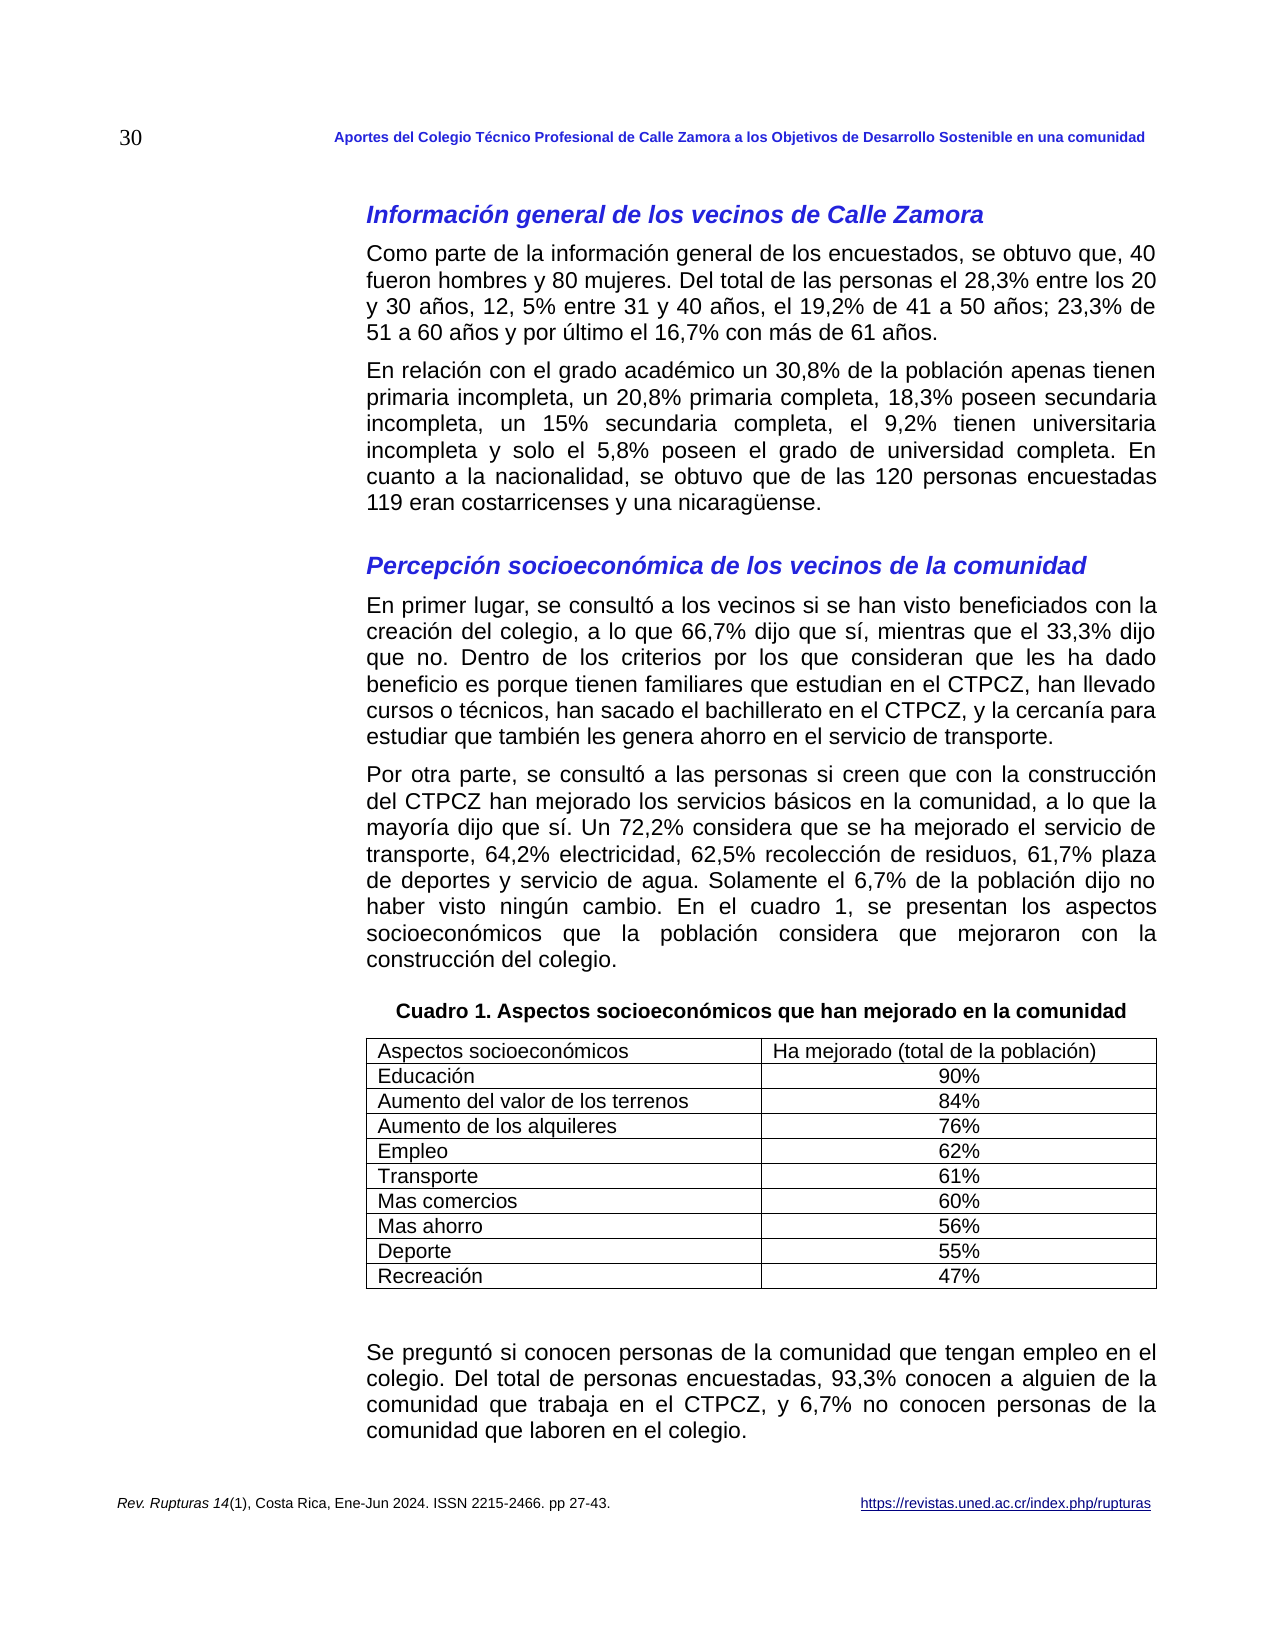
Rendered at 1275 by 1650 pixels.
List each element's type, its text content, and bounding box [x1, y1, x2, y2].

table_cell 76% [762, 1114, 1156, 1137]
table_cell 61% [762, 1164, 1156, 1187]
table_cell Aspectos socioeconómicos [367, 1039, 761, 1062]
table_cell Ha mejorado (total de la población) [762, 1039, 1156, 1062]
subtitle Información general de los vecinos de Calle Zamora [366, 200, 1157, 228]
subtitle Percepción socioeconómica de los vecinos de la comunidad [366, 551, 1157, 580]
table_cell Aumento del valor de los terrenos [367, 1089, 761, 1112]
table_cell 90% [762, 1064, 1156, 1087]
table_cell Deporte [367, 1239, 761, 1262]
table_cell Aumento de los alquileres [367, 1114, 761, 1137]
table_header Cuadro 1. Aspectos socioeconómicos que han mejorado en la comunidad [366, 984, 1157, 1037]
table_cell Mas comercios [367, 1189, 761, 1212]
table_cell Mas ahorro [367, 1214, 761, 1237]
table_cell 84% [762, 1089, 1156, 1112]
text En primer lugar, se consultó a los vecinos si se han visto beneficiados con la creación del colegio, a lo que 66,7% dijo que sí, mientras que el 33,3% dijo que no. Dentro de los criterios por los que consideran que les ha dado beneficio es porque tienen familiares que estudian en el CTPCZ, han llevado cursos o técnicos, han sacado el bachillerato en el CTPCZ, y la cercanía para estudiar que también les genera ahorro en el servicio de transporte. [366, 592, 1157, 750]
table_cell Empleo [367, 1139, 761, 1162]
table_cell 62% [762, 1139, 1156, 1162]
text En relación con el grado académico un 30,8% de la población apenas tienen primaria incompleta, un 20,8% primaria completa, 18,3% poseen secundaria incompleta, un 15% secundaria completa, el 9,2% tienen universitaria incompleta y solo el 5,8% poseen el grado de universidad completa. En cuanto a la nacionalidad, se obtuvo que de las 120 personas encuestadas 119 eran costarricenses y una nicaragüense. [366, 357, 1157, 516]
table_cell Educación [367, 1064, 761, 1087]
text Se preguntó si conocen personas de la comunidad que tengan empleo en el colegio. Del total de personas encuestadas, 93,3% conocen a alguien de la comunidad que trabaja en el CTPCZ, y 6,7% no conocen personas de la comunidad que laboren en el colegio. [366, 1338, 1157, 1444]
table_cell 47% [762, 1264, 1156, 1287]
table_cell 60% [762, 1189, 1156, 1212]
text Como parte de la información general de los encuestados, se obtuvo que, 40 fueron hombres y 80 mujeres. Del total de las personas el 28,3% entre los 20 y 30 años, 12, 5% entre 31 y 40 años, el 19,2% de 41 a 50 años; 23,3% de 51 a 60 años y por último el 16,7% con más de 61 años. [366, 240, 1157, 346]
table_cell 56% [762, 1214, 1156, 1237]
table_cell Transporte [367, 1164, 761, 1187]
table_cell 55% [762, 1239, 1156, 1262]
table_cell Recreación [367, 1264, 761, 1287]
text Por otra parte, se consultó a las personas si creen que con la construcción del CTPCZ han mejorado los servicios básicos en la comunidad, a lo que la mayoría dijo que sí. Un 72,2% considera que se ha mejorado el servicio de transporte, 64,2% electricidad, 62,5% recolección de residuos, 61,7% plaza de deportes y servicio de agua. Solamente el 6,7% de la población dijo no haber visto ningún cambio. En el cuadro 1, se presentan los aspectos socioeconómicos que la población considera que mejoraron con la construcción del colegio. [366, 761, 1157, 972]
